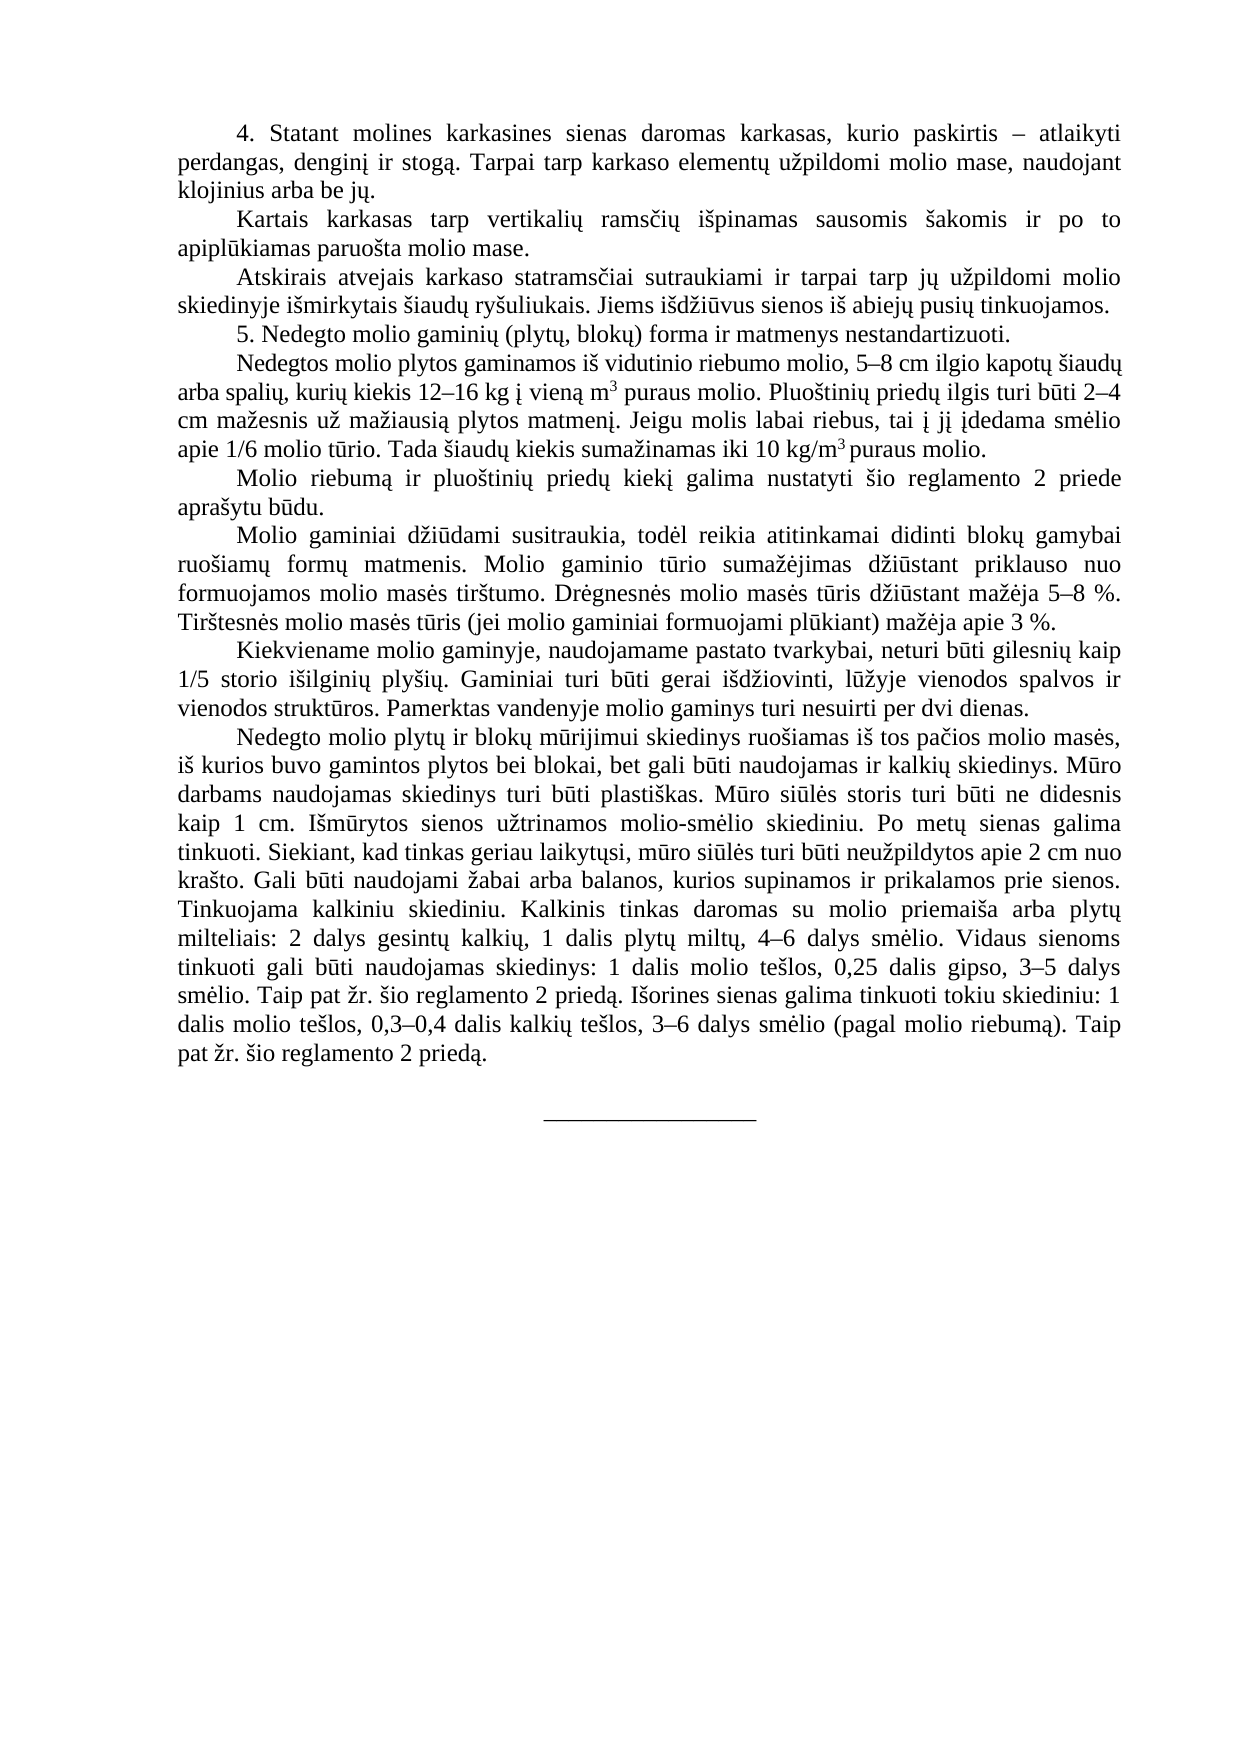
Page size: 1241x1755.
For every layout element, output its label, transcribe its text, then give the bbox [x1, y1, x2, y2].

text Molio gaminiai džiūdami susitraukia, todėl reikia atitinkamai didinti blokų gamybai ruošiamų formų matmenis. Molio gaminio tūrio sumažėjimas džiūstant priklauso nuo formuojamos molio masės tirštumo. Drėgnesnės molio masės tūris džiūstant mažėja 5–8 %. Tirštesnės molio masės tūris (jei molio gaminiai formuojami plūkiant) mažėja apie 3 %. [177, 521, 1122, 636]
text 5. Nedegto molio gaminių (plytų, blokų) forma ir matmenys nestandartizuoti. [177, 319, 1122, 348]
text Molio riebumą ir pluoštinių priedų kiekį galima nustatyti šio reglamento 2 priede aprašytu būdu. [177, 463, 1122, 521]
text Kiekviename molio gaminyje, naudojamame pastato tvarkybai, neturi būti gilesnių kaip 1/5 storio išilginių plyšių. Gaminiai turi būti gerai išdžiovinti, lūžyje vienodos spalvos ir vienodos struktūros. Pamerktas vandenyje molio gaminys turi nesuirti per dvi dienas. [177, 636, 1122, 722]
text 4. Statant molines karkasines sienas daromas karkasas, kurio paskirtis – atlaikyti perdangas, denginį ir stogą. Tarpai tarp karkaso elementų užpildomi molio mase, naudojant klojinius arba be jų. [177, 118, 1122, 204]
text Nedegtos molio plytos gaminamos iš vidutinio riebumo molio, 5–8 cm ilgio kapotų šiaudų arba spalių, kurių kiekis 12–16 kg į vieną m3 puraus molio. Pluoštinių priedų ilgis turi būti 2–4 cm mažesnis už mažiausią plytos matmenį. Jeigu molis labai riebus, tai į jį įdedama smėlio apie 1/6 molio tūrio. Tada šiaudų kiekis sumažinamas iki 10 kg/m3 puraus molio. [177, 348, 1122, 463]
text Kartais karkasas tarp vertikalių ramsčių išpinamas sausomis šakomis ir po to apiplūkiamas paruošta molio mase. [177, 204, 1122, 262]
text Nedegto molio plytų ir blokų mūrijimui skiedinys ruošiamas iš tos pačios molio masės, iš kurios buvo gamintos plytos bei blokai, bet gali būti naudojamas ir kalkių skiedinys. Mūro darbams naudojamas skiedinys turi būti plastiškas. Mūro siūlės storis turi būti ne didesnis kaip 1 cm. Išmūrytos sienos užtrinamos molio-smėlio skiediniu. Po metų sienas galima tinkuoti. Siekiant, kad tinkas geriau laikytųsi, mūro siūlės turi būti neužpildytos apie 2 cm nuo krašto. Gali būti naudojami žabai arba balanos, kurios supinamos ir prikalamos prie sienos. Tinkuojama kalkiniu skiediniu. Kalkinis tinkas daromas su molio priemaiša arba plytų milteliais: 2 dalys gesintų kalkių, 1 dalis plytų miltų, 4–6 dalys smėlio. Vidaus sienoms tinkuoti gali būti naudojamas skiedinys: 1 dalis molio tešlos, 0,25 dalis gipso, 3–5 dalys smėlio. Taip pat žr. šio reglamento 2 priedą. Išorines sienas galima tinkuoti tokiu skiediniu: 1 dalis molio tešlos, 0,3–0,4 dalis kalkių tešlos, 3–6 dalys smėlio (pagal molio riebumą). Taip pat žr. šio reglamento 2 priedą. [177, 722, 1122, 1067]
text _________________ [177, 1096, 1122, 1124]
text Atskirais atvejais karkaso statramsčiai sutraukiami ir tarpai tarp jų užpildomi molio skiedinyje išmirkytais šiaudų ryšuliukais. Jiems išdžiūvus sienos iš abiejų pusių tinkuojamos. [177, 262, 1122, 319]
